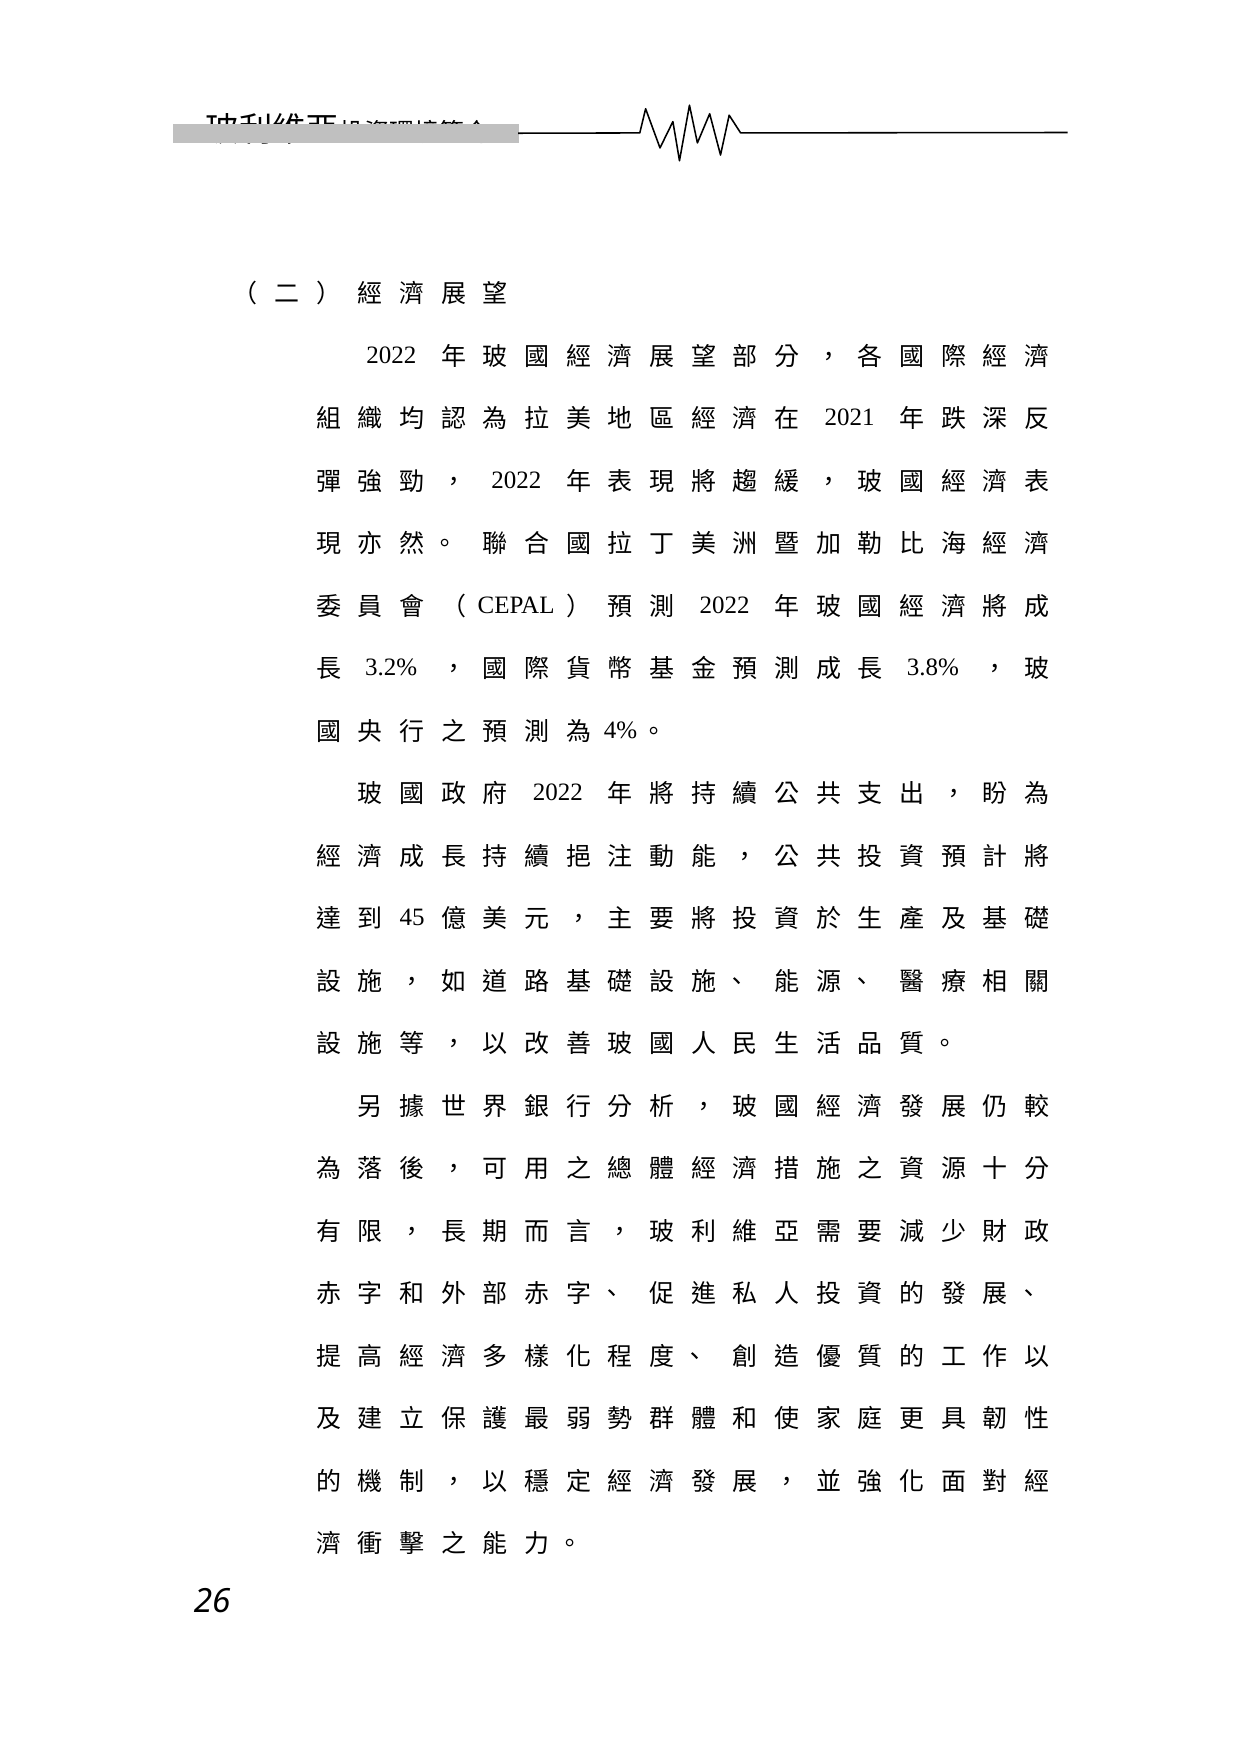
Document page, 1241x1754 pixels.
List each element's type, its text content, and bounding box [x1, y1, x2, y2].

text 玻國政府2022年將持續公共支出，盼為經濟成長持續挹注動能，公共投資預計將達到45億美元，主要將投資於生產及基礎設施，如道路基礎設施、能源、醫療相關設施等，以改善玻國人民生活品質。 [281, 750, 1058, 1063]
text 另據世界銀行分析，玻國經濟發展仍較為落後，可用之總體經濟措施之資源十分有限，長期而言，玻利維亞需要減少財政赤字和外部赤字、促進私人投資的發展、提高經濟多樣化程度、創造優質的工作以及建立保護最弱勢群體和使家庭更具韌性的機制，以穩定經濟發展，並強化面對經濟衝擊之能力。 [281, 1063, 1058, 1563]
text （二）經濟展望 [207, 250, 1058, 313]
text 2022年玻國經濟展望部分，各國際經濟組織均認為拉美地區經濟在2021年跌深反彈強勁，2022年表現將趨緩，玻國經濟表現亦然。聯合國拉丁美洲暨加勒比海經濟委員會（CEPAL）預測2022年玻國經濟將成長3.2%，國際貨幣基金預測成長3.8%，玻國央行之預測為4%。 [281, 313, 1058, 750]
